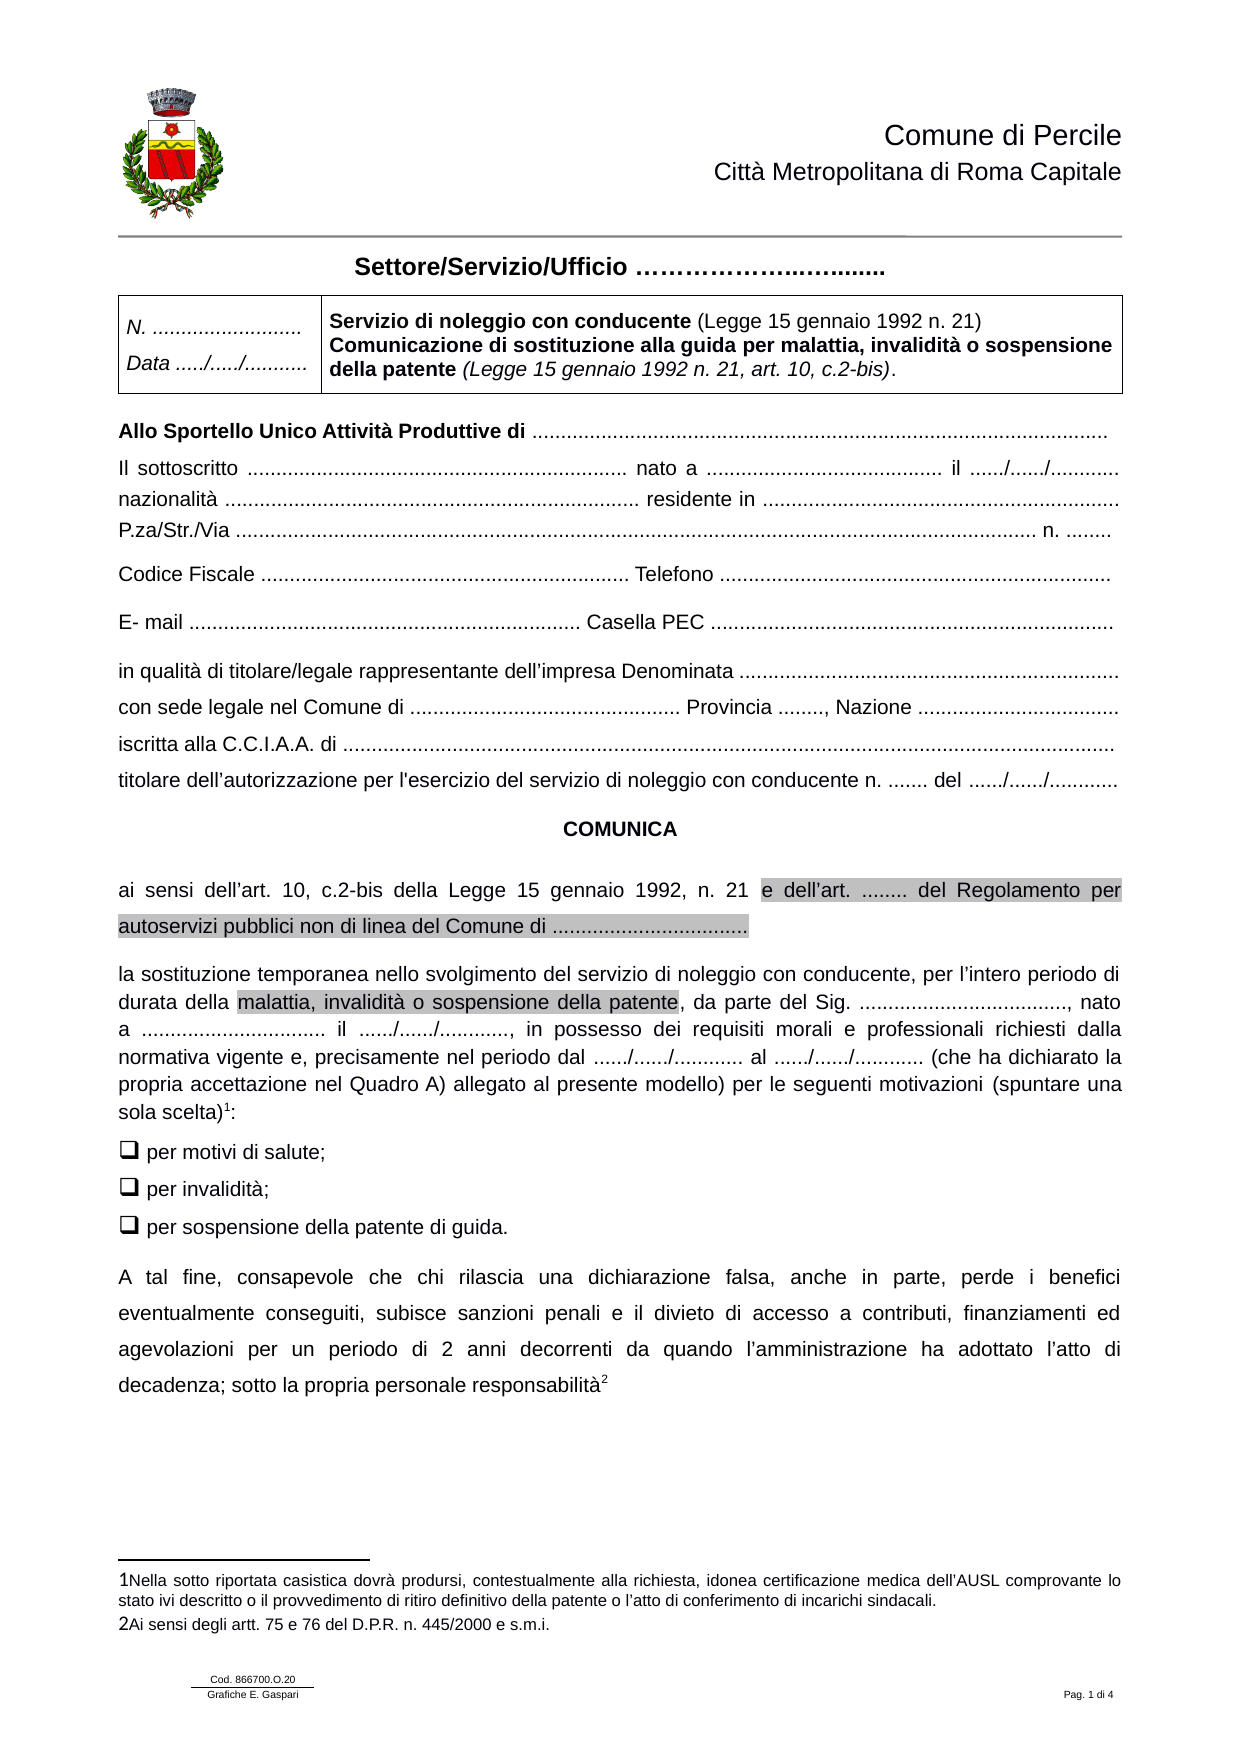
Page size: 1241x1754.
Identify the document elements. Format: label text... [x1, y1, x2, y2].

text COMUNICA [118, 817, 1122, 841]
text E- mail .................................................................... Casella PEC ...................................................................... [118, 610, 1122, 634]
text la sostituzione temporanea nello svolgimento del servizio di noleggio con conducente, per l’intero periodo di durata della malattia, invalidità o sospensione della patente, da parte del Sig. ...................................., nato a ................................ il ....../....../............, in possesso dei requisiti morali e professionali richiesti dalla normativa vigente e, precisamente nel periodo dal ....../....../............ al ....../....../............ (che ha dichiarato la propria accettazione nel Quadro A) allegato al presente modello) per le seguenti motivazioni (spuntare una sola scelta): [118, 962, 1122, 1124]
text Allo Sportello Unico Attività Produttive di .................................................................................................... [118, 419, 1122, 443]
text con sede legale nel Comune di ............................................... Provincia ........, Nazione ................................... [118, 695, 1122, 719]
text iscritta alla C.C.I.A.A. di ...................................................................................................................................... [118, 731, 1122, 755]
table_header Servizio di noleggio con conducente (Legge 15 gennaio 1992 n. 21) Comunicazione di sostituzione alla guida per malattia, invalidità o sospensione della patente (Legge 15 gennaio 1992 n. 21, art. 10, c.2-bis). [322, 296, 1122, 393]
text  per sospensione della patente di guida. [118, 1215, 1122, 1240]
text  per motivi di salute; [118, 1140, 1122, 1165]
text A tal fine, consapevole che chi rilascia una dichiarazione falsa, anche in parte, perde i benefici eventualmente conseguiti, subisce sanzioni penali e il divieto di accesso a contributi, finanziamenti ed agevolazioni per un periodo di 2 anni decorrenti da quando l’amministrazione ha adottato l’atto di decadenza; sotto la propria personale responsabilità [118, 1265, 1122, 1396]
table_header N. .......................... Data ...../...../........... [119, 296, 321, 393]
text ai sensi dell’art. 10, c.2-bis della Legge 15 gennaio 1992, n. 21 e dell’art. ........ del Regolamento per autoservizi pubblici non di linea del Comune di .................................. [118, 878, 1122, 938]
text Città Metropolitana di Roma Capitale [224, 157, 1122, 185]
text in qualità di titolare/legale rappresentante dell’impresa Denominata .................................................................. [118, 658, 1122, 682]
text Il sottoscritto .................................................................. nato a ......................................... il ....../....../............ nazionalità ........................................................................ residente in .............................................................. P.za/Str./Via ........................................................................................................................................... n. ........ [118, 456, 1122, 542]
text  per invalidità; [118, 1177, 1122, 1202]
picture [122, 87, 224, 219]
text Codice Fiscale ................................................................ Telefono .................................................................... [118, 562, 1122, 586]
text Settore/Servizio/Ufficio ………………...…........ [118, 252, 1122, 281]
text titolare dell’autorizzazione per l'esercizio del servizio di noleggio con conducente n. ....... del ....../....../............ [118, 768, 1122, 792]
text Ai sensi degli artt. 75 e 76 del D.P.R. n. 445/2000 e s.m.i. [118, 1610, 1122, 1636]
text Comune di Percile [224, 118, 1122, 152]
text Nella sotto riportata casistica dovrà prodursi, contestualmente alla richiesta, idonea certificazione medica dell’AUSL comprovante lo stato ivi descritto o il provvedimento di ritiro definitivo della patente o l’atto di conferimento di incarichi sindacali. [118, 1566, 1122, 1610]
